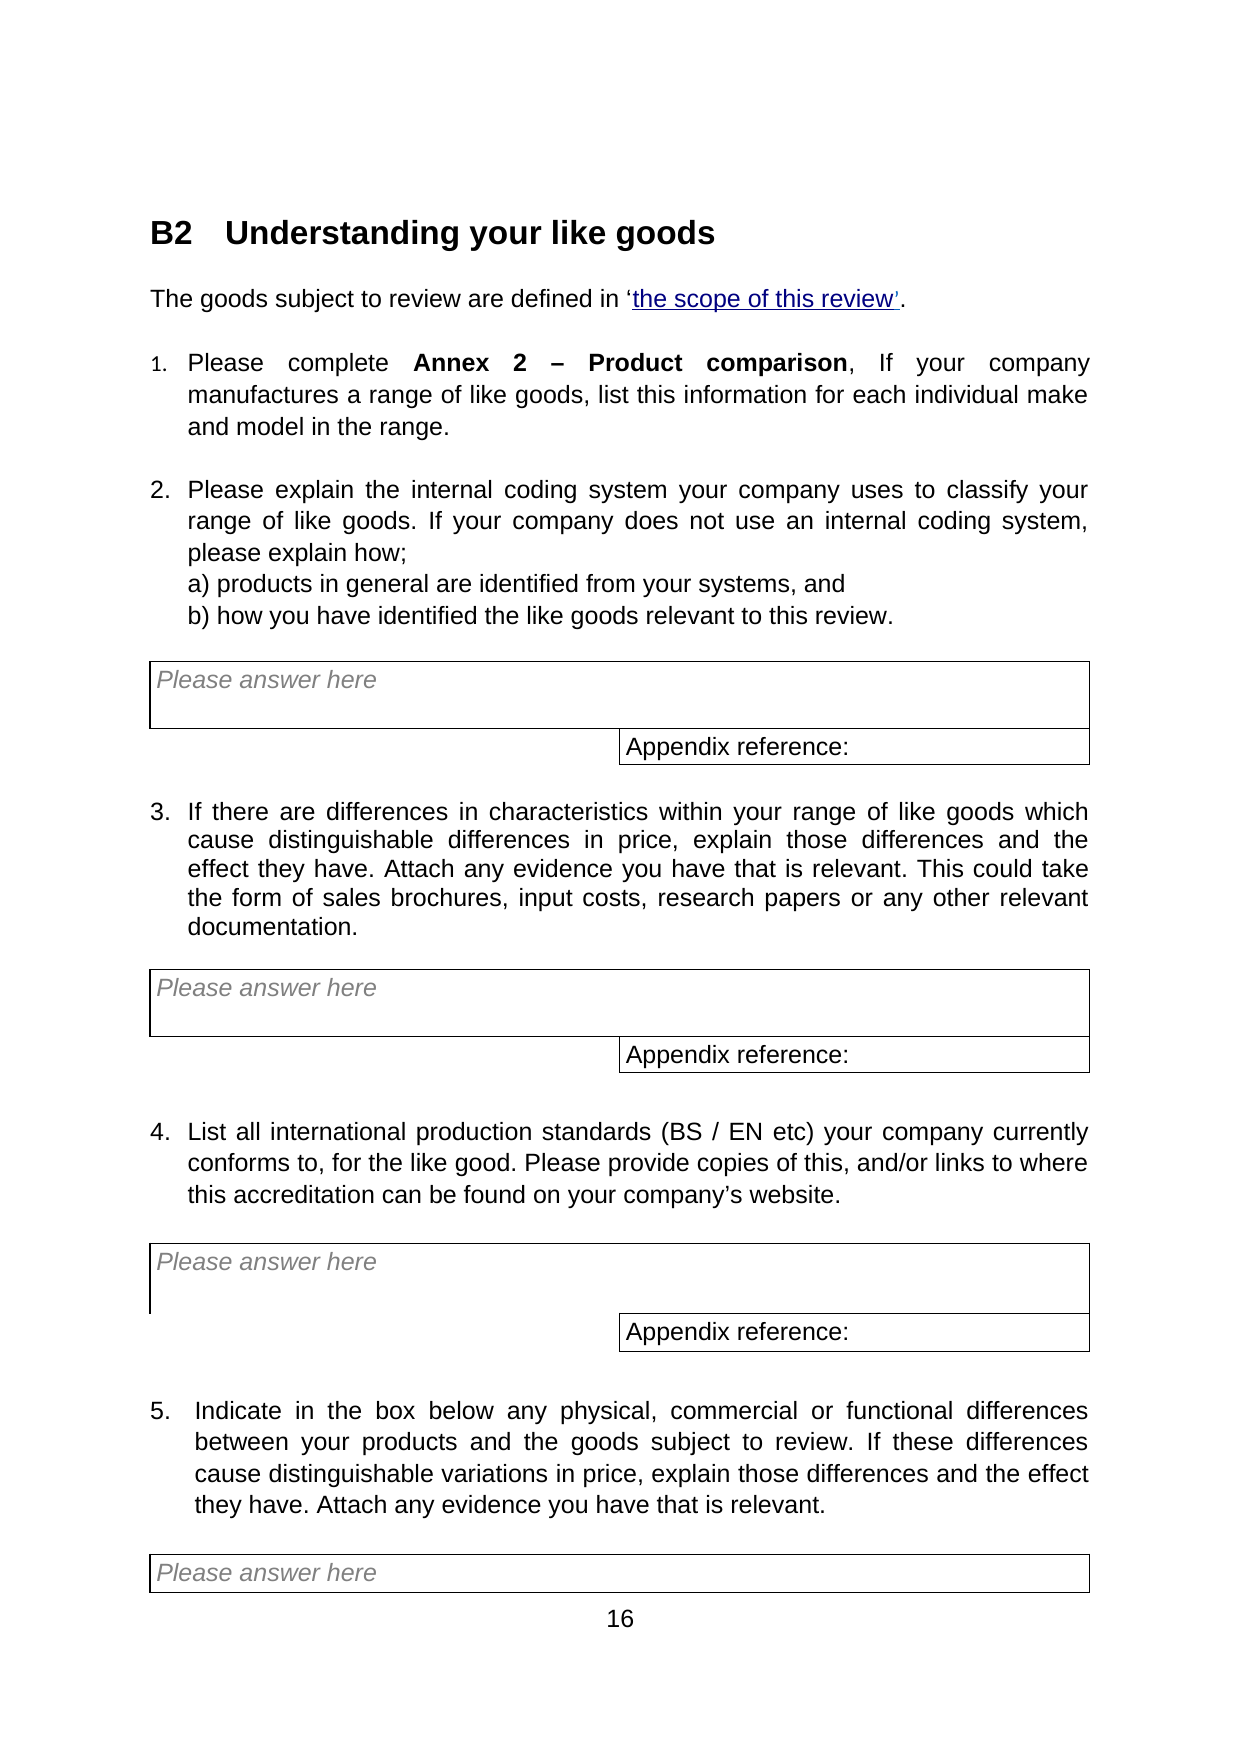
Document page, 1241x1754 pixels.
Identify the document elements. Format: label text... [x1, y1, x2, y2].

list Please explain the internal coding system your company uses to classify your range of like goods. If your company does not use an internal coding system, please explain how; [150, 474, 1090, 566]
subtitle B2 Understanding your like goods [150, 213, 1090, 252]
table_cell [150, 1037, 619, 1072]
table_header Please answer here [151, 1555, 1089, 1592]
table_header Please answer here [151, 662, 1089, 728]
list List all international production standards (BS / EN etc) your company currently conforms to, for the like good. Please provide copies of this, and/or links to where this accreditation can be found on your company’s website. [150, 1116, 1090, 1208]
list a) products in general are identified from your systems, and [187, 569, 1090, 598]
list If there are differences in characteristics within your range of like goods which cause distinguishable differences in price, explain those differences and the effect they have. Attach any evidence you have that is relevant. This could take the form of sales brochures, input costs, research papers or any other relevant documentation. [150, 797, 1090, 940]
list Please complete Annex 2 – Product comparison, If your company manufactures a range of like goods, list this information for each individual make and model in the range. [150, 348, 1090, 440]
list Indicate in the box below any physical, commercial or functional differences between your products and the goods subject to review. If these differences cause distinguishable variations in price, explain those differences and the effect they have. Attach any evidence you have that is relevant. [150, 1396, 1090, 1519]
table_cell Appendix reference: [620, 1037, 1089, 1072]
table_header Please answer here [151, 970, 1089, 1036]
table_header Please answer here [151, 1244, 1089, 1313]
table_cell [150, 1314, 619, 1351]
text The goods subject to review are defined in ‘the scope of this review’. [150, 284, 1090, 313]
table_cell Appendix reference: [620, 1314, 1089, 1351]
list b) how you have identified the like goods relevant to this review. [187, 601, 1090, 629]
table_cell [150, 729, 619, 764]
table_cell Appendix reference: [620, 729, 1089, 764]
